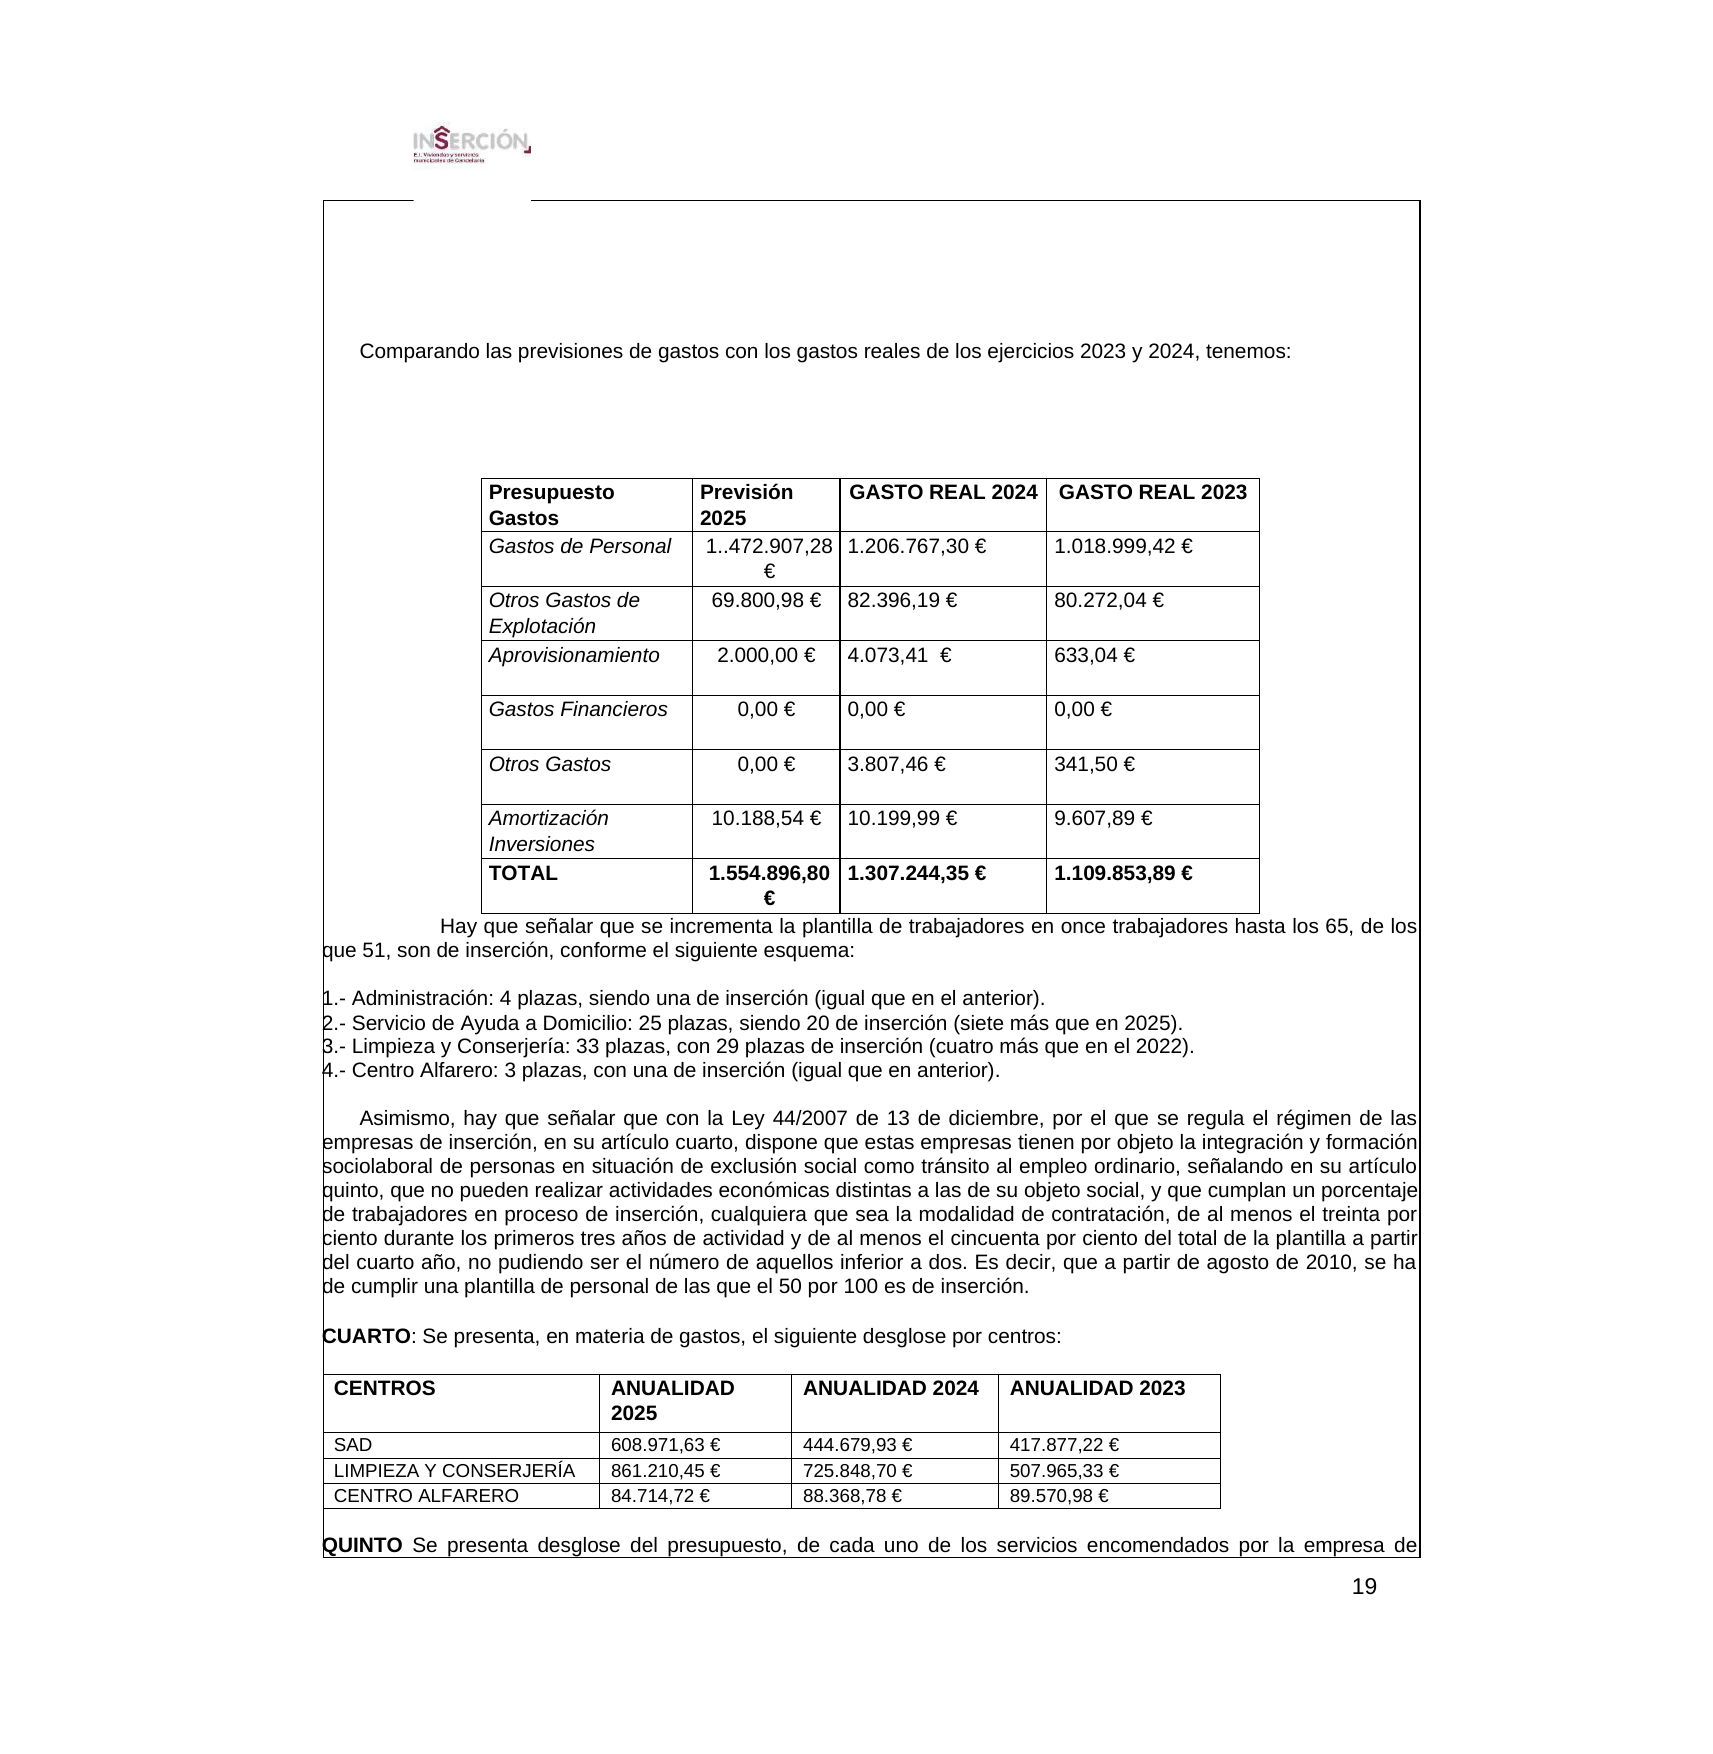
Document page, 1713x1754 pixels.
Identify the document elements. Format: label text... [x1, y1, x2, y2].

table_cell 3.807,46 € [841, 750, 1046, 803]
table_header CENTROS [324, 1375, 599, 1432]
table_header ANUALIDAD 2025 [600, 1375, 791, 1432]
table_cell 82.396,19 € [841, 587, 1046, 640]
table_cell 1..472.907,28 € [693, 532, 839, 586]
table_cell 1.018.999,42 € [1047, 532, 1259, 586]
table_cell 9.607,89 € [1047, 805, 1259, 858]
table_cell 1.206.767,30 € [841, 532, 1046, 586]
table_cell 861.210,45 € [600, 1459, 791, 1483]
table_cell 84.714,72 € [600, 1484, 791, 1508]
table_header GASTO REAL 2024 [841, 479, 1046, 531]
table_cell Amortización Inversiones [482, 805, 692, 858]
table_cell Otros Gastos [482, 750, 692, 803]
table_cell LIMPIEZA Y CONSERJERÍA [324, 1459, 599, 1483]
table_header GASTO REAL 2023 [1047, 479, 1259, 531]
table_cell 80.272,04 € [1047, 587, 1259, 640]
table_cell 69.800,98 € [693, 587, 839, 640]
table_cell 0,00 € [693, 750, 839, 803]
table_cell Aprovisionamiento [482, 641, 692, 694]
table_cell 1.109.853,89 € [1047, 859, 1259, 912]
table_cell CENTRO ALFARERO [324, 1484, 599, 1508]
table_header Previsión 2025 [693, 479, 839, 531]
table_cell 10.199,99 € [841, 805, 1046, 858]
table_cell Gastos Financieros [482, 696, 692, 749]
table_cell 507.965,33 € [999, 1459, 1220, 1483]
table_cell 1.307.244,35 € [841, 859, 1046, 912]
table_cell 0,00 € [1047, 696, 1259, 749]
table_cell La Sra. Apoderada la Sra. Dña. Olivia C. Pérez Díaz, ceder la palabra al Sr. Interventor D. Nicolás Rojo Garnica y a Dña. Mónica Monserrat Yanes, con el fin de que expongan el contenido que se relaciona a continuación. PRESUPUESTO 2025 EMPRESA DE INSERCIÓN VIVIENDAS Y SERVICIOS MUNICIPALES DE CANDELARIA S.L. Página LA E.I. VIVIVENDAS Y SERVICIOS MUNICIPALES DE CANDELARIA SLU. 2 Vinculación e Inserción en el Sistema Social Relación de la E.I. y su Entidad Promotora Misión, Visión y Valores. OBJETIVOS PARA EL EJERCICIO 2025. 6 PLANTILLA DE PERSONAL 2025 INTEGRADA EN LOS SERVICIOS PERMANENTES 7 PREVISIÓN DE INGRESOS Y GASTOS: 11 Ingresos de Explotación Gastos de Explotación Cuenta de P y G 5.PLAN DE INVERSIONES. 14 6.PLAN FINANCIERO. 14 ANEXO I: DESGLOSE DE PRESUPUESTO 2025. 15 ANEXO II: SUBVENCIONES DIRIGIDAS A LA INSERCIÓN SOCIOLABORAL. 16 E.I VIVIENDAS Y SERVICIOS MUNICIPALES DE CANDELARIA SLU La Empresa de Inserción Viviendas y Servicios Municipales de Candelaria S.L. es una entidad sin ánimo de lucro de ámbito local, que nace en el año 2007 con el fin de promover la inserción sociolaboral de personas que presenten especiales dificultades de acceso al mercado laboral. Siendo un modelo de economía social y solidaria, su misión es posibilitar el acceso al empleo normalizado de colectivos en situación de desventaja social o exclusión, en una estructura mercantil de producción de bienes y servicios de carácter no lucrativo. Ofreciendo itinerarios de formación e inserción, este modelo de empresa realiza actividades de mercado en diferentes sectores de manera autónoma y económicamente viable, creando empleo y oportunidades de acceso al mercado laboral, lo que supone un instrumento importante para la puesta en práctica de las políticas activas de empleo, al tratarse de una empresa que contribuye al desarrollo económico y al fomento del empleo en el Municipio de Candelaria. Vinculación e Inserción en el Sistema Social En el ámbito autonómico, la Sociedad Municipal Viviendas y Servicios Municipales de Candelaria S.L., es calificada como empresa de inserción el 14 de agosto de 2007, según la Orden 55/07 del Excmo. Sr. Consejero de Empleo, Industria y Comercio, el 20 de agosto de 2007 se notifica por el Subdirector de Promoción de la Economía Social del Servicio Canario de Empleo, la inscripción de la citada sociedad en el Libro de Inscripción de Empresas de Inserción, del Registro de Empresas de Inserción del Servicio Canario de Empleo, asignándole el número 8 bajo el asiento número 1. Desde el pasado año 2010, la Empresa de Inserción se integra en ADEICAN, la Asociación de Empresas de Inserción de Canarias, cuya misión es la promoción y defensa de los intereses de las empresas de inserción de Canarias y los de sus trabajadores, realizando para ello todo tipo de servicios y actividades orientadas hacia la promoción de estas empresas. La principal herramienta para lograr los objetivos es la divulgación y sensibilización social, el diálogo institucional en Administraciones Públicas, Organizaciones Empresariales, Sindicales y Financieras, y Universidad. Relación de la E.I. y su Entidad Promotora La entidad promotora de la EI Viviendas y Servicios municipales de Candelaria S.L. ha sido el Ayuntamiento de Candelaria, el cual promueve la constitución de dicha empresa de inserción con la finalidad de ofrecer oportunidades de acceso al empleo a personas que se encuentran excluidas o en riesgo de exclusión. La relación de la E.I. Viviendas y Servicios Municipales de Candelaria S.L. con su entidad promotora el Ayuntamiento de Candelaria, se puede estructurar en dos ámbitos. De forma regular corresponde la gestión, dirección y control de la empresa como sociedad mercantil, al Consejo de Administración. El Consejo de Administración de la E.I. ha sido elegido por el Pleno del Ayuntamiento de la Villa de Candelaria, de acuerdo con lo establecido en el ARTÍCULO ARTÍCULO 12.- DEL CONSEJO DE ADMINISTRACIÓN, de los Estatutos de la E.I. Viviendas y Servicios Municipales de Candelaria S.L., así como, en lo relativo a la Ley y Reglamento de Organización, Funcionamiento y Régimen Jurídico de las Corporaciones Locales (R.D. 2568/1986 de 28 de noviembre), y la Ley 25/1983 de 26 de diciembre, en la medida y condiciones fijadas en las mismas, y demás disposiciones complementarias y concordantes vigentes de aplicación. Las empresas de inserción son el puente entre los Servicios Sociales (exclusión) y las empresas ordinarias (inclusión), por lo que identificamos como partícipes directos, a los trabajadores y sus familias, y a los servicios sociales y las empresas. La prestación de las medidas de acompañamiento y apoyo individualizado, se ha concertado directamente con la propia empresa de inserción. El seguimiento de los procesos de inserción se coordina con los Servicios Sociales Municipales, a los efectos establecidos en el artículo 12, del Decreto 137/2009, de 20 de octubre. Las intervenciones que realizan las empresas de inserción reportan importantes beneficios en el entorno local en el que desarrollan sus actividades, por lo que también identificamos como partícipes indirectos a la sociedad en general. Nuestra Misión, Visión y Valores Esta Sociedad Empresarial se proyecta como un instrumento de economía social y solidaria esencial para el desarrollo del Municipio de Candelaria, estructura sobre la que pivota la actividad referida al mercado de trabajo, tanto de la oferta como de la demanda. Su estrategia responderá a criterios sociales, políticos y económicos, que proceden de su Junta General y de su Consejo de Administración. Se trata de una estructura creada por el Iltre Ayuntamiento de la Villa de Candelaria, con el fin de implementar un proceso de acompañamiento laboral, que se articula en torno a un itinerario de inserción sociolaboral, destinado a facilitar a la persona diferentes procesos que contribuyan a su incorporación al empleo ordinario, a través del ejercicio de un puesto de trabajo real, promovido de acuerdo a la adquisición de competencias. De ello se desprende nuestra Misión, Visión y Valores, de manera que: Nuestra Misión sea promover políticas activas de empleo en el Municipio de Candelaria, cualificando a las personas en situación de exclusión social, para que se integren en el mercado de trabajo ordinario, tras su permanencia temporal en la Empresa de Inserción. Nuestra Visión se basa en conseguir un municipio sostenible e igualitario a través de la promoción y creación de empleo. Contemplamos nuestros Valores en torno al compromiso con la institución y con el gasto público; eficacia en el trabajo y proximidad con las personas trabajadoras; aprendizaje constante, creatividad e innovación en la práctica profesional. Como en ocasiones anteriores queremos resaltar que la actuación de la empresa de inserción tiene en cuenta el potencial del gobierno local para liderar la acción que nos permita trabajar para la reducción del desempleo, el estímulo económico y la protección social de las personas que habiten en el municipio, así como la realización de propuestas a otras administraciones para la realización de posibles cambios legislativos que tengan en cuenta el valor y potencialidad de los gobiernos locales en la ejecución de dichas políticas activas de empleo, hecho que adquiere esencial relevancia en Candelaria. OBJETIVOS PARA EL EJERCICIO 2025 El Ejercicio 2025 supone el decimoctavo año en el desarrollo de las actividades de inserción sociolaboral, a través de la Empresa de Inserción. Las líneas de actuación en este ejercicio están basadas en dos pilares fundamentales, posibilitar el acceso al empleo normalizado de colectivos en situación de desventaja social o exclusión y, mejorar la prestación de los servicios con la máxima eficiencia. Los objetivos que se marca la Empresa de Inserción para 2025 son: Lograr que las personas en situación de exclusión social se integren en el mercado de trabajo ordinario, tras su permanencia temporal en la Empresa de Inserción. Facilitar a los trabajadores contratados el acceso a la formación y a la orientación, a través de un proceso de inclusión sociolaboral, que contemple las acciones y medidas que se establecen en el Decreto 137/2009, de 20 de octubre. Aplicar itinerarios de inserción sociolaboral en función de los criterios que establezcan los Servicios Sociales Públicos competentes y los Servicios Públicos de Empleo, con el objetivo de promover su integración en el mercado laboral ordinario, definiendo las medidas de intervención y acompañamiento que sean necesarias. Resolver problemáticas específicas derivadas de la situación de exclusión que dificultan a la persona un normal desarrollo de su itinerario en la empresa de inserción. Mantener en cómputo anual, desde su calificación, un porcentaje de trabajadores en proceso de inserción, de al menos el cincuenta por ciento del total de la plantilla a partir del cuarto año, que exige la legislación vigente. Dar cumplimiento a las obligaciones derivadas de la calificación de empresa de inserción, de acuerdo al Decreto 137/2009, de 20 de octubre, sin perjuicio de lo previsto en el artículo 9.3 de la Ley 44/2007, de 13 de diciembre. Gestionar con criterios de eficacia y eficiencia los servicios que le han sido encomendados. Tratar cada servicio como centro de costo beneficio, con su propio presupuesto y cuenta interna de resultados y orientado al ajuste presupuestario. Llevar a cabo proyectos y/o iniciativas que favorezcan la creación de empleo y ayuden al desarrollo económico del Municipio, generando la máxima conexión de las iniciativas de inserción con las empresas tradicionales. PLANTILLA DE PERSONAL 2025 INTEGRADA EN LOS SERVICIOS PERMANENTES La Ley 44/2007, en su artículo 2, especifica que se considerarán personas susceptibles de incorporarse a una empresa de inserción con el objeto de iniciar un proceso de inclusión sociolaboral, aquellas personas en situación de exclusión social desempleadas e inscritas en los Servicios Públicos de Empleo y que hayan suscrito un convenio de inserción, donde la situación de exclusión de las personas pertenecientes a los colectivos a los que se hace referencia deberá ser acreditada por los Servicios Sociales Públicos competentes. Entre estos colectivos sociales se encuentran los siguientes: Perceptores de Rentas Mínimas de Inserción, o cualquier otra prestación de igual o similar naturaleza, según la denominación adoptada en cada Comunidad Autónoma, así como los miembros de la unidad de convivencia beneficiarios de ellas. Personas que no puedan acceder a las prestaciones a las que se hace referencia en el párrafo anterior. Jóvenes mayores de dieciocho años y menores de treinta, procedentes de Instituciones de Protección de Menores. Personas con problemas de drogodependencia u otros trastornos adictivos que se encuentren en proceso de rehabilitación o reinserción social. Internos de centros penitenciarios cuya situación penitenciaria les permita acceder a un empleo y cuya relación laboral no esté incluida en el ámbito de aplicación de la relación laboral especial regulada en el artículo 1 del Real Decreto 782/2001, de 6 de julio, así como liberados condicionales y ex reclusos Menores internos incluidos en el ámbito de aplicación de la Ley Orgánica 5/2000, de 12 de enero, reguladora de la responsabilidad penal de los menores, cuya situación les permita acceder a un empleo y cuya relación laboral no esté incluida en el ámbito de aplicación de la relación laboral especial a que se refiere el artículo 53.4 del Reglamento de la citada Ley, aprobado por el Real Decreto 1.774/2004, de 30 de julio, así como los que se encuentran en situación de libertad vigilada y los ex internos. Personas procedentes de centros de alojamiento alternativo autorizados por las Comunidades Autónomas y las ciudades de Ceuta y Melilla. Personas procedentes de servicios de prevención e inserción social autorizados por las Comunidades Autónomas y las ciudades de Ceuta y Melilla. Para el Ejercicio 2025 la plantilla de personal de la Empresa de Inserción se integra en la implementación de los servicios encomendados, de acuerdo al número de puestos y el número de personas que ocupan esos puestos, que se prevén necesarias para alcanzar los objetivos trazados en dicho ejercicio. Ello implica llevar a cabo una descripción de la relación ordenada de los puestos y empleados, en torno a la implementación de los servicios. Es necesario puntualizar que la plantilla de personal representa también el gasto de personal, el cual supone el 94,72 % de la previsión de gastos integrados en este presupuesto anual 2025. PREVISIÓN DE INGRESOS Y GASTOS Se ha tomado como base para el Presupuesto 2025, los costos 2024 de los diferentes Servicios que van a ser desarrollados por Empresa Municipal. Para la elaboración del presupuesto 2025, se han tenido en cuenta, entre otros, los siguientes aspectos: Previsión de ratios de la actividad productiva. Servicios a realizar en 2025 en base a lo expuesto al tratar cada servicio individualmente. Estimación de gastos unitarios previstos a 31 de diciembre de 2025 asociados a los diferentes servicios prestados total o parcialmente por la Empresa Municipal. Costos unitarios 2025 similares a 2024. 4.1 Ingresos De Explotación Los ingresos de explotación provendrán de: Aportaciones Municipales. Venta de objetos del Centro Alfarero según tabla de precios. Subvención del Servicio Canario de Empleo prevista el ejercicio 2025. 4.2 Gastos De Explotación 4.2.1.- Gastos de personal. Para los gastos de personal se ha tomado como base la Tabla Salarial 2023 aprobada junto con el nuevo Convenio Colectivo en noviembre 2023 y publicada el pasado día 1 de marzo de 2024, actualizada a la subida del 2.5% previsto para los salarios del sector público en los Presupuestos Generales del Estado vigentes en el ejercicio, así como la actualización del IPREM 2025 donde corresponda. Se ha presupuestado una partida de formación por importe de 5.000 euros, para todo el personal de la Entidad, también se ha incluido una partida del complemento de productividad y ayudas de acción social, como se recoge en el Convenio Colectivo Personal publicado el pasado día 1 de marzo de 2024. 4.2.2.- Aprovisionamientos. Se han previsto aquellos aprovisionamientos de los Servicios a realizar por la Empresa Municipal de Inserción, en particular: compras del Centro Alfarero. 4.2.3.- Otros Gastos de Explotación. Al igual que en el caso anterior de Aprovisionamientos, se han anualizado los gastos asociados a los Servicios a realizar a lo largo de 2025. 4.2.4.- Amortización del inmovilizado. En el Presupuesto 2025 se han regularizado los activos a amortizar, detrayendo del cuadro de amortizaciones los activos ya amortizados. 4.3 Cuenta De Pérdidas Y Ganancias PLAN DE INVERSIONES Para el ejercicio 2025, se prevé compra de mobiliario para el Centro Alfarero por importe de 12.327 euros. PLAN FINANCIERO No hay prevista ninguna acción que conlleve un cambio en la posición financiera que tenemos en la actualidad. ANEXO I: DESGLOSE DE PRESUPUESTO 2025 POR CENTROS DE COSTOS ANEXO II: SUBVENCIONES DIRIGIDAS A LA INSERCIÓN SOCIOLABORAL, ANUALIDAD PREVISTA 2025 Expediente n.º: 237/2024 Informe de Intervención Procedimiento: Elaboración y Aprobación del Presupuesto 2025 Fecha Inicio: 04/06/2025 INFORME DE INTERVENCIÓN Asunto: Previsiones de ingresos y Gastos de la Sociedad Mercantil de Viviendas y Servicios Municipales de Candelaria SL del ejercicio 2025 Las Previsiones de Ingresos y Gastos de la Sociedad Mercantil de Viviendas y Servicios Municipales de Candelaria SL, para el ejercicio 2025, ascienden a un importe de 1.554.896,80 Euros en el lado de los ingresos y de los gastos, frente a los 1.258.897,42 Euros en el lado de los ingresos y los gastos, del ejercicio 2024, un 23,5 de crecimiento, señalando a continuación, los aspectos más relevantes de las citadas previsiones de ingresos y gastos: PRIMERO: El artículo 162 del Real Decreto Legislativo 2/2004 de 5 de marzo, por el que se aprueba el Texto Refundido de la Ley Reguladora de las Haciendas Locales, señala que las previsiones de ingresos y gastos de las sociedades mercantiles cuyo capital social pertenezca íntegramente a la entidad local, se integran en el Presupuesto General de la Entidad Local, dando lugar, para integrarse como anexo del presupuesto, al Estado de Consolidación del presupuesto de la propia entidad con el estado de previsión de su sociedad mercantil, de conformidad con el artículo 166, apartado c) del Real Decreto Legislativo 2/2004 del Real Decreto Legislativo 2/2004 de 5 de marzo. El artículo 168 de la citada norma, señala que las sociedades mercantiles, incluso de aquéllas en cuyo capital sea mayoritaria la participación de la entidad local, remitirán a ésta, antes del día 15 de septiembre de cada año, sus previsiones de gastos e ingresos, a través del cual, el presidente de la entidad formará el presupuesto general y lo remitirá, informado por la Intervención y con los anexos y documentación complementaria detallados, al Pleno de la corporación antes del día 15 de octubre para su aprobación, enmienda o devolución, siendo el acuerdo de aprobación único, no pudiendo aprobarse ninguno de ellos separadamente. El presupuesto general, definitivamente aprobado, será insertado en el boletín oficial de la corporación, para su entrada en vigor. SEGUNDO: Los servicios que tiene encomendado la Sociedad Mercantil de Viviendas y Servicios Municipales de Candelaria SL, hasta el momento presente, son los siguientes: 1.- Atención Sociosanitaria a Personas a Domicilio (Parcial). 2.- Actividades de Conserjería en Edificios Municipales y Limpieza interior de inmuebles municipales y equipamiento urbano (Parcial). 3.- Centro Alfarero. TERCERO: La evolución de ingresos y gastos, en los últimos años, de la Sociedad Municipal, se detalla a continuación: Vemos que hay una subida del 23,5 % de los ingresos, motivado por la mayor aportación del Servicio Canario de Empleo (53 %) y en menor medida, del Ayuntamiento de Candelaria (5,7 %). Comparando las previsiones de ingresos con los ingresos reales de los ejercicios 2023 y 2024: En cuanto a los Gastos, destacamos el siguiente desglose: Comparando las previsiones de gastos con los gastos reales de los ejercicios 2023 y 2024, tenemos: Hay que señalar que se incrementa la plantilla de trabajadores en once trabajadores hasta los 65, de los que 51, son de inserción, conforme el siguiente esquema: 1.- Administración: 4 plazas, siendo una de inserción (igual que en el anterior). 2.- Servicio de Ayuda a Domicilio: 25 plazas, siendo 20 de inserción (siete más que en 2025). 3.- Limpieza y Conserjería: 33 plazas, con 29 plazas de inserción (cuatro más que en el 2022). 4.- Centro Alfarero: 3 plazas, con una de inserción (igual que en anterior). Asimismo, hay que señalar que con la Ley 44/2007 de 13 de diciembre, por el que se regula el régimen de las empresas de inserción, en su artículo cuarto, dispone que estas empresas tienen por objeto la integración y formación sociolaboral de personas en situación de exclusión social como tránsito al empleo ordinario, señalando en su artículo quinto, que no pueden realizar actividades económicas distintas a las de su objeto social, y que cumplan un porcentaje de trabajadores en proceso de inserción, cualquiera que sea la modalidad de contratación, de al menos el treinta por ciento durante los primeros tres años de actividad y de al menos el cincuenta por ciento del total de la plantilla a partir del cuarto año, no pudiendo ser el número de aquellos inferior a dos. Es decir, que a partir de agosto de 2010, se ha de cumplir una plantilla de personal de las que el 50 por 100 es de inserción. CUARTO: Se presenta, en materia de gastos, el siguiente desglose por centros: QUINTO Se presenta desglose del presupuesto, de cada uno de los servicios encomendados por la empresa de inserción, que pone de manifiesto que ningún servicio prestado es deficitario, representando el servicio de Limpieza y Conserjería, el 39,2 % del gasto total; la Ayuda a Domicilio, el 55,4 % y el Centro Alfarero, el 5,4 %. SEXTO: Los importes recogidos en las Previsiones de Ingresos y Gastos se consolidarán con los del Presupuesto de la Entidad Local y de la Entidad Pública Empresarial, procediéndose a practicar eliminaciones por el importe de correspondiente a la subvención del Ayuntamiento. SÉPTIMO: En cuanto al cumplimiento del principio de estabilidad presupuestaria, el artículo 4, apartado segundo, del Real Decreto 1463/2007, de 2 de noviembre, por el que se aprueba el reglamento de desarrollo de la Ley 18/2001, de 12 de diciembre, de Estabilidad Presupuestaria, en su aplicación a las entidades locales, señala que las sociedades mercantiles dependientes de las entidades locales, aprobarán, ejecutarán y liquidarán sus respectivos presupuestos o aprobarán sus respectivas cuentas de pérdidas y ganancias en situación de equilibrio financiero, de acuerdo con los criterios del plan de contabilidad que les sea de aplicación. En su artículo 24, apartado primero, se considerará que dichas entidades se encuentran en situación de desequilibrio financiero cuando, de acuerdo con los criterios del plan de contabilidad que les resulte aplicable, incurran en pérdidas cuyo saneamiento requiera la dotación de recursos no previstos en el escenario de estabilidad de la entidad Local a quien corresponda aportarlos. La situación de desequilibrio se deducirá de los estados de previsión de gastos e ingresos y conllevará la elaboración, de un plan de saneamiento para corregir el desequilibrio, entendiendo por tal que la entidad elimine pérdidas o aporte beneficios en el plazo de tres años. En este sentido, para saber si la Sociedad Municipal debe consolidarse con la Entidad Local para verificar que se cumple el principio de estabilidad presupuestaria, hay que delimitar el concepto de Administración Pública, que según el SEC 10, se basa en criterios económicos y no jurídicos: es el comportamiento económico lo que caracteriza el sector de las Administraciones Públicas, no la forma jurídica de las unidades que lo integran, de ahí que el concepto de Administraciones Públicas en contabilidad nacional no tiene por qué coincidir con el concepto de Administración pública según nuestro ordenamiento jurídico. De acuerdo con los criterios del SEC 10, para conocer si una determinada entidad debe o no clasificarse en el sector de las Administraciones Públicas, deben verificarse los siguientes pasos: Debe ser una entidad institucional, esto es, debe tener autonomía de decisión en el ejercicio de su función principal y, además, disponer de contabilidad completa. Debe ser una unidad institucional pública, lo que implica que todas las entidades con personalidad jurídica diferenciada que adopten forma de derecho público son unidades institucionales públicas y, que en caso de las sociedades, serán unidades públicas si están sometidas al control de otras unidades públicas, es decir, que su capital pertenezca en más de un cincuenta por ciento a una o varias unidades públicas ( en el caso de las Fundaciones, serán unidades institucionales públicas si su órgano de gobierno y representación, el Patronato, está controlado por las Administraciones Públicas, por nombrar a la mayor parte de los patronos o disponer de la mayoría de los derechos de voto en el Patronato). Debe ser una unidad institucional pública no de mercado, por lo que quedan al margen, las unidades públicas que realicen actividades comerciales y vendan productos y / o presten servicios percibiendo precios económicamente significativos, es decir que las ventas cubran al menos el cincuenta por ciento de sus costes de producción. Las unidades públicas financiadas a través de impuestos o de transferencias, independientemente de la actividad realizada, se incluirán en el sector de las Administraciones Públicas. Si por el contrario reciben tasas de los usuarios por la prestación de determinados servicios, a efectos de la contabilidad nacional, deben tratarse como ventas, si la entidad realizada una actividad o servicio real y los pagos guardan relación con los costes de la prestación del servicio, en caso contrario, serían impuestos. En los supuestos en los que el principal cliente de una empresa pública, es una Administración Pública, si los pagos de éste son transferencias y constituyen la principal fuente de ingresos, la empresa pública debe considerarse como otra Administración Pública, pero si los pagos son consecuencia de ventas de la empresa pública, hay que aplicar la regla del cincuenta por ciento, que compara las ventas ( ingresos de mercado ) con los costes de producción, de tal manera que si las ventas son mayores que el cincuenta por ciento de los costes de producción, la empresa pública es un productor de mercado y estaría excluida del sector de las Administraciones Públicas. Si las venta son inferiores al cincuenta por ciento de los costes de producción, la unidad pública es un productor no de mercado y la unidad quedaría clasificada dentro del sector de las Administraciones Públicas. A efectos de formar parte de las ventas de acuerdo con la regla del cincuenta por ciento, sería el importe neto de la cifra de negocios, integrado por ventas y prestaciones de servicios, ingresos accesorios que procedan de una actividad productiva y el aumento o disminución de las existencias de productos terminados o en curso. Por el contrario, forma parte de los costes de producción, la remuneración de asalariados, los consumos intermedios, los impuestos sobre la producción. En el caso concreto de la Sociedad Mercantil de Viviendas y Servicios Municipales de Candelaria SL, para el ejercicio 2025, para verificar la norma del 50 por 100, tenemos las siguientes previsiones: INGRESOS: Importe Neto de la Cifra de Negocios: 7.000,00 Euros. Otros Ingresos de Actividad: 1.547.896,80 Euros. Ventas: 7.000,00 Euros (No se han incluido otros ingresos de actividad ya que no tienen la consideración de ventas del mercado, ya que son transferencias y no pagos realizados por el Ayuntamiento y Servicios Canario de Empleo). GASTOS Gastos Personal: 1..472.907,28 Euros. Aprovisionamientos: 2.000,00 Euros. Otros Gastos de Explotación: 69.800,98 Euros. Amortización Inmovilizado: 10.188,54 Euros. Costes de Producción: 1.554.896,80 Euros El Ratio da un porcentaje del 0,45 %, por lo que la Sociedad Mercantil de Viviendas y Servicios Municipales de Candelaria SL, es una Administración Pública en la Contabilidad Nacional. En materia de personal, se mantiene la plantilla de personal, incluida la que es de inserción. La empresa, en este ámbito, se rige por el Texto Refundido del Estatuto de los Trabajadores, no siendo de aplicación el Texto Refundido del Estatuto Básico del Empleado Público, excepto que la contratación de la sociedad municipal, se someterá a los principios básicos de igualdad, mérito, capacidad y publicidad, sin perjuicio de su sometimiento a las limitaciones de crecimiento de las retribuciones establecidas en la Ley de Presupuestos Generales del Estado para cada ejercicio para el personal laboral del sector público estatal. En materia de contratación, de conformidad con el artículo tercero de la Ley de Contratos del Sector Público, estas sociedades, no tienen la consideración de Administraciones Públicas, pero si de poderes adjudicadores, a efectos de esta Ley, que incluyen los siguientes entes, organismos y entidades. Conclusiones 1.- Se detallan los gastos por centros de coste a efectos de verificar el déficit de cada uno de los diferentes servicios que presta la empresa, manteniéndose en equilibrio. 2.- Se incrementa de la plantilla de personal, que deberá someterse a las prescripciones de la Ley de presupuestos, la Ley 44/2007 de las empresas de inserción, el Texto Refundido del Estatuto de los Trabajadores y, en algunos preceptos, del Texto Refundido del Estatuto Básico del Empleado Público. 3.- Se cumple el principio de estabilidad. 4.- Las previsiones de la empresa deberá consolidarse con el presupuesto municipal, realizándose un ajuste negativo de 822.933,06 Euros Finalizada la exposición de Dña. Mónica Monserrat Yanes Delgado y D. Nicolás Rojo Garnica, toma la palabra Dña. Olivia C. Pérez Díaz y pregunta si hay alguna cuestión relativa sobre este punto. No habiéndose producido ninguna otra intervención de los miembros presentes, se somete el punto a votación quedando APROBADO POR: VOTACIÓN DE LA JUNTA GENERAL EXTRAORDINARIA 8 VOTOS A FAVOR: 1 de Dña. Mª Concepción Brito Núñez, Alcaldesa-Presidenta del Ayuntamiento de la Villa de Candelaria, por delegación de voto en Dña. Olivia Concepción Pérez Díaz. 1 de Dña. Olivia Concepción Pérez Día, Concejala Delegada de Servicios Sociales, Igualdad y Sanidad. 1 de Dña. Angela Cruz Perera, Concejala del Grupo Mixto. 1 de Dña. Mónica Monserrat Yanes Delgado Concejala de Atención y Participación Ciudadana y Empresas 1 de Doña Margarita Eva Tendero, Concejala de Desarrollo Rural y Pesquero, Medio Ambiente Natural, Educación y Juventud Municipales. 1 de D. José Francisco Pinto Ramos Concejal del Gabinete de Alcaldía , Relaciones Institucionales, Protocolo, Régimen Interior y Cementerios. 1 de Dña. María del Carmen Clemente Díaz, Concejala de Comercio, Consumo y Turismo. 1 de D. Jorge Baute Delgado, Concejal de Obras Públicas, Servicios Públicos, Transporte y Accesibilidad. ACUERDO DE LA JUNTA GENERAL EXTRAORDINARIA Primero.-Aprobación del Presupuesto 2025 de la E.I. Viviendas y Servicios Municipales de Candelaria S.L., sin modificaciones. Segundo.- Dar traslado del acuerdo que se adopte a la Corporación a los efectos Oportunos. [324, 201, 1419, 1557]
table_cell 725.848,70 € [792, 1459, 998, 1483]
table_header ANUALIDAD 2024 [792, 1375, 998, 1432]
table_cell 0,00 € [841, 696, 1046, 749]
table_cell 633,04 € [1047, 641, 1259, 694]
table_cell Gastos de Personal [482, 532, 692, 586]
table_cell SAD [324, 1433, 599, 1457]
table_cell 4.073,41 € [841, 641, 1046, 694]
table_cell 0,00 € [693, 696, 839, 749]
table_cell 89.570,98 € [999, 1484, 1220, 1508]
table_header ANUALIDAD 2023 [999, 1375, 1220, 1432]
table_cell 444.679,93 € [792, 1433, 998, 1457]
table_cell 88.368,78 € [792, 1484, 998, 1508]
table_cell Otros Gastos de Explotación [482, 587, 692, 640]
table_cell 1.554.896,80 € [693, 859, 839, 912]
table_cell 341,50 € [1047, 750, 1259, 803]
table_cell TOTAL [482, 859, 692, 912]
table_cell 608.971,63 € [600, 1433, 791, 1457]
table_cell 417.877,22 € [999, 1433, 1220, 1457]
table_header Presupuesto Gastos [482, 479, 692, 531]
table_cell 10.188,54 € [693, 805, 839, 858]
table_cell 2.000,00 € [693, 641, 839, 694]
